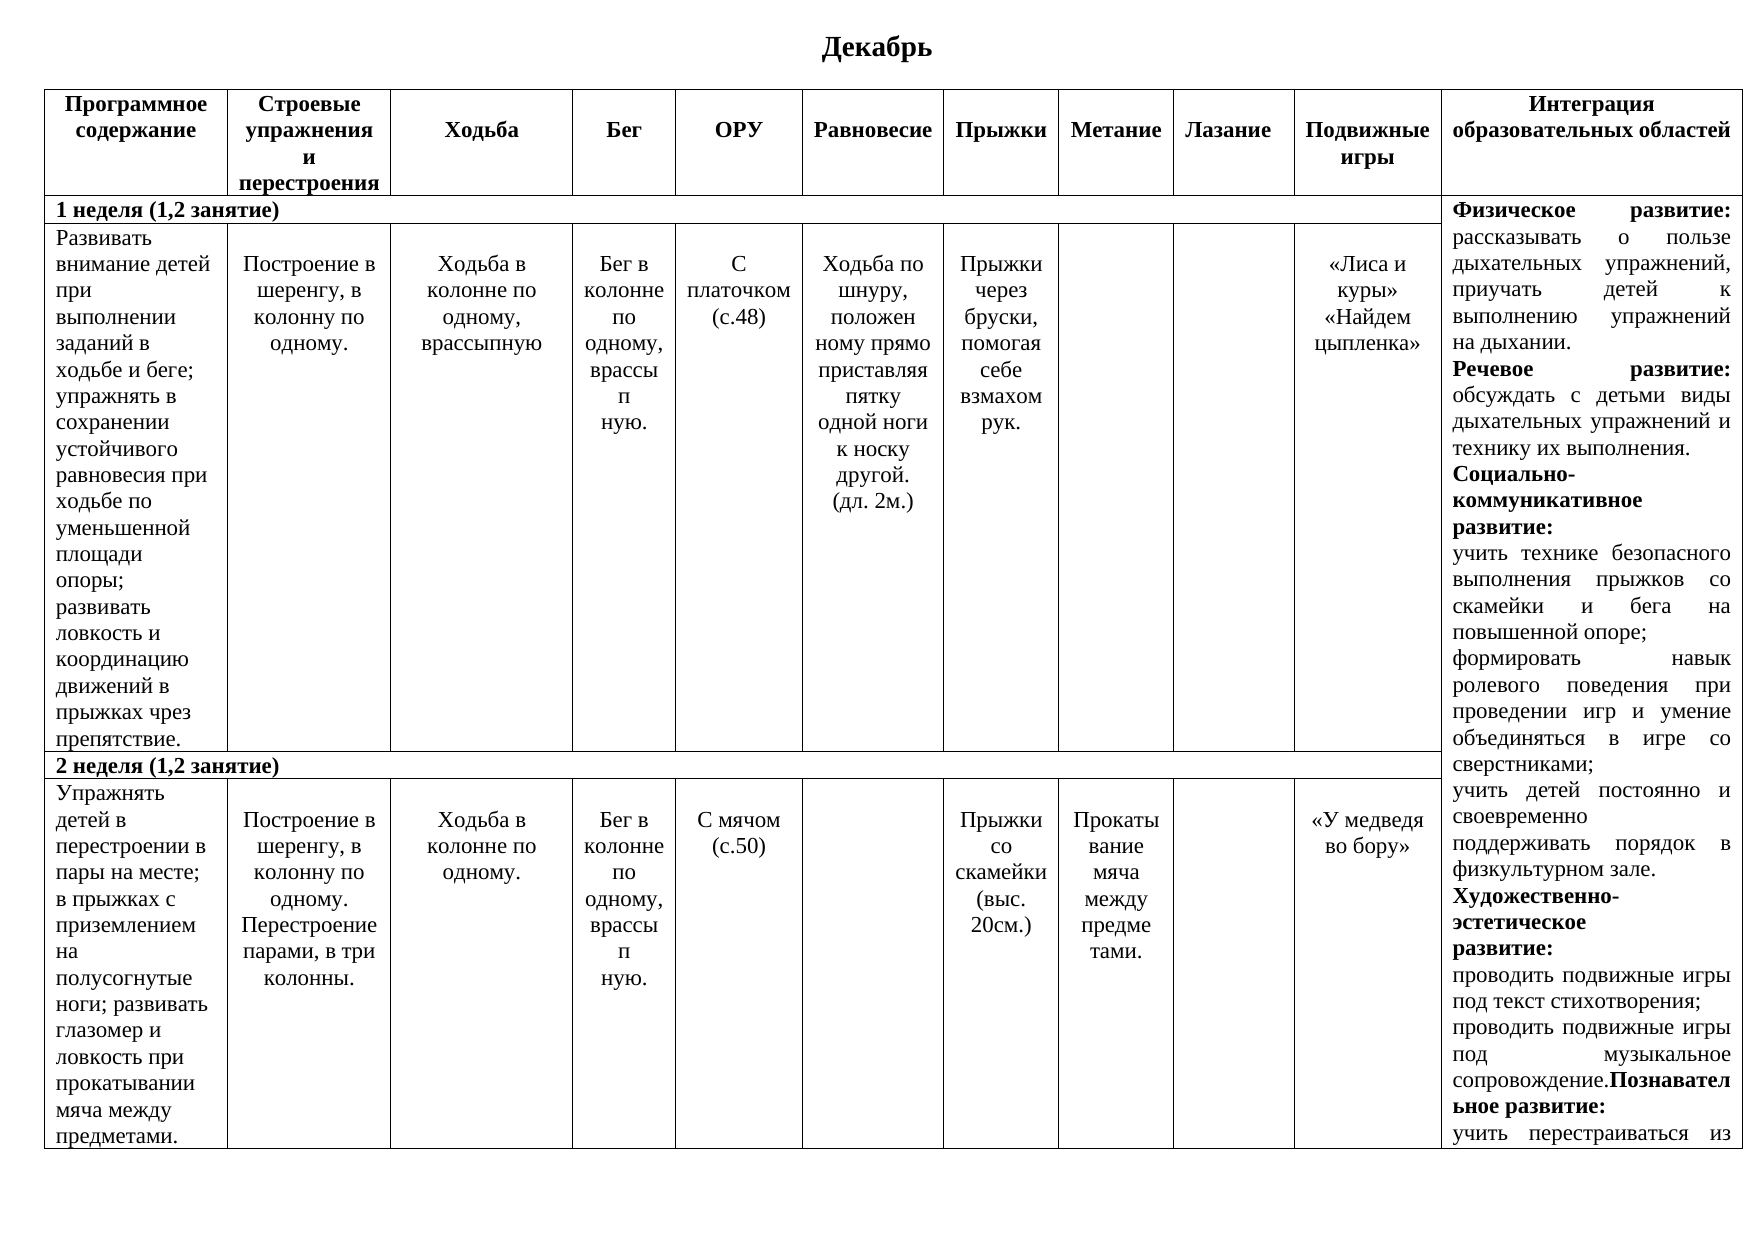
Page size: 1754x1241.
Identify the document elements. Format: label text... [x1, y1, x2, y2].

table_header Равновесие [803, 90, 943, 195]
table_cell «Лиса и куры» «Найдем цыпленка» [1295, 224, 1441, 751]
table_cell Развивать внимание детей при выполнении заданий в ходьбе и беге; упражнять в сохранении устойчивого равновесия при ходьбе по уменьшенной площади опоры; развивать ловкость и координацию движений в прыжках чрез препятствие. [45, 224, 227, 751]
table_cell [803, 779, 943, 1148]
table_cell Построение в шеренгу, в колонну по одному. [228, 224, 390, 751]
table_cell [1174, 224, 1294, 751]
table_cell Ходьба в колонне по одному, врассыпную [391, 224, 572, 751]
table_cell Прокаты вание мяча между предме тами. [1059, 779, 1173, 1148]
table_cell [1174, 779, 1294, 1148]
table_cell Построение в шеренгу, в колонну по одному. Перестроение парами, в три колонны. [228, 779, 390, 1148]
table_cell Прыжки со скамейки (выс. 20см.) [944, 779, 1058, 1148]
text Декабрь [118, 29, 1636, 63]
table_header ОРУ [676, 90, 802, 195]
table_header Лазание [1174, 90, 1294, 195]
table_header Бег [573, 90, 675, 195]
table_header Интеграция образовательных областей [1442, 90, 1742, 195]
table_cell «У медведя во бору» [1295, 779, 1441, 1148]
table_header Метание [1059, 90, 1173, 195]
table_cell 1 неделя (1,2 занятие) [45, 196, 1441, 223]
table_cell С платочком (с.48) [676, 224, 802, 751]
table_cell Бег в колонне по одному, врассып ную. [573, 224, 675, 751]
table_cell Упражнять детей в перестроении в пары на месте; в прыжках с приземлением на полусогнутые ноги; развивать глазомер и ловкость при прокатывании мяча между предметами. [45, 779, 227, 1148]
table_cell С мячом (с.50) [676, 779, 802, 1148]
table_header Подвижные игры [1295, 90, 1441, 195]
table_header Программное содержание [45, 90, 227, 195]
table_cell Ходьба в колонне по одному. [391, 779, 572, 1148]
table_header Прыжки [944, 90, 1058, 195]
table_cell Бег в колонне по одному, врассып ную. [573, 779, 675, 1148]
table_cell Физическое развитие: рассказывать о пользе дыхательных упражнений, приучать детей к выполнению упражнений на дыхании. Речевое развитие: обсуждать с детьми виды дыхательных упражнений и технику их выполнения. Социально-коммуникативное развитие: учить технике безопасного выполнения прыжков со скамейки и бега на повышенной опоре; формировать навык ролевого поведения при проведении игр и умение объединяться в игре со сверстниками; учить детей постоянно и своевременно поддерживать порядок в физкультурном зале. Художественно-эстетическое развитие: проводить подвижные игры под текст стихотворения; проводить подвижные игры под музыкальное сопровождение.Познавательное развитие: учить перестраиваться из [1442, 196, 1742, 1148]
table_header Строевые упражнения и перестроения [228, 90, 390, 195]
table_cell Прыжки через бруски, помогая себе взмахом рук. [944, 224, 1058, 751]
table_header Ходьба [391, 90, 572, 195]
table_cell [1059, 224, 1173, 751]
table_cell 2 неделя (1,2 занятие) [45, 752, 1441, 778]
table_cell Ходьба по шнуру, положен ному прямо приставляя пятку одной ноги к носку другой. (дл. 2м.) [803, 224, 943, 751]
